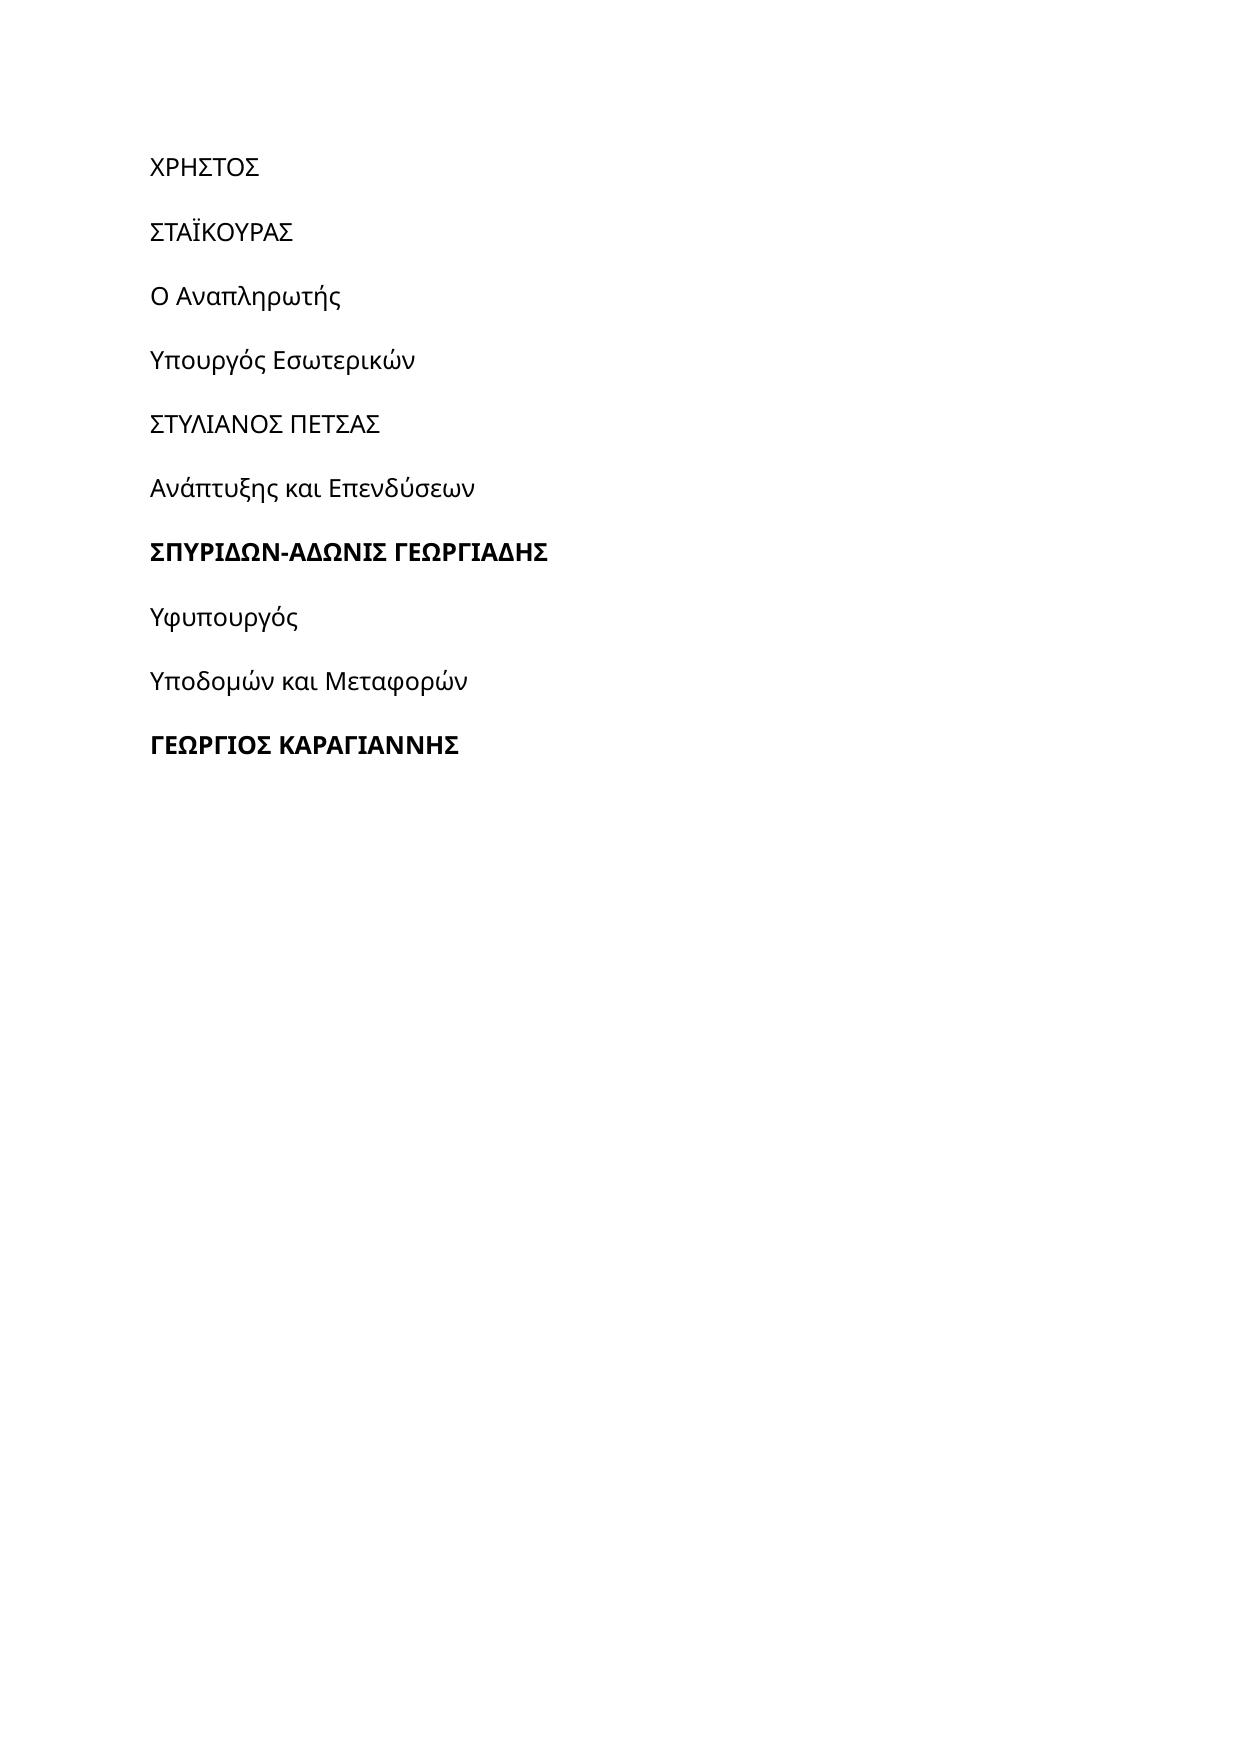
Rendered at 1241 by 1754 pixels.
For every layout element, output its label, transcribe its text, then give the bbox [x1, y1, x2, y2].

text Ανάπτυξης και Επενδύσεων [150, 471, 1090, 505]
text ΣΠΥΡΙΔΩΝ-ΑΔΩΝΙΣ ΓΕΩΡΓΙΑΔΗΣ [150, 535, 1090, 569]
text Υποδομών και Μεταφορών [150, 663, 1090, 697]
text ΣΤΥΛΙΑΝΟΣ ΠΕΤΣΑΣ [150, 407, 1090, 441]
text ΧΡΗΣΤΟΣ [150, 150, 1090, 184]
text ΣΤΑΪΚΟΥΡΑΣ [150, 214, 1090, 248]
text Ο Αναπληρωτής [150, 278, 1090, 312]
text Υφυπουργός [150, 599, 1090, 633]
text Υπουργός Εσωτερικών [150, 342, 1090, 377]
text ΓΕΩΡΓΙΟΣ ΚΑΡΑΓΙΑΝΝΗΣ [150, 727, 1090, 762]
